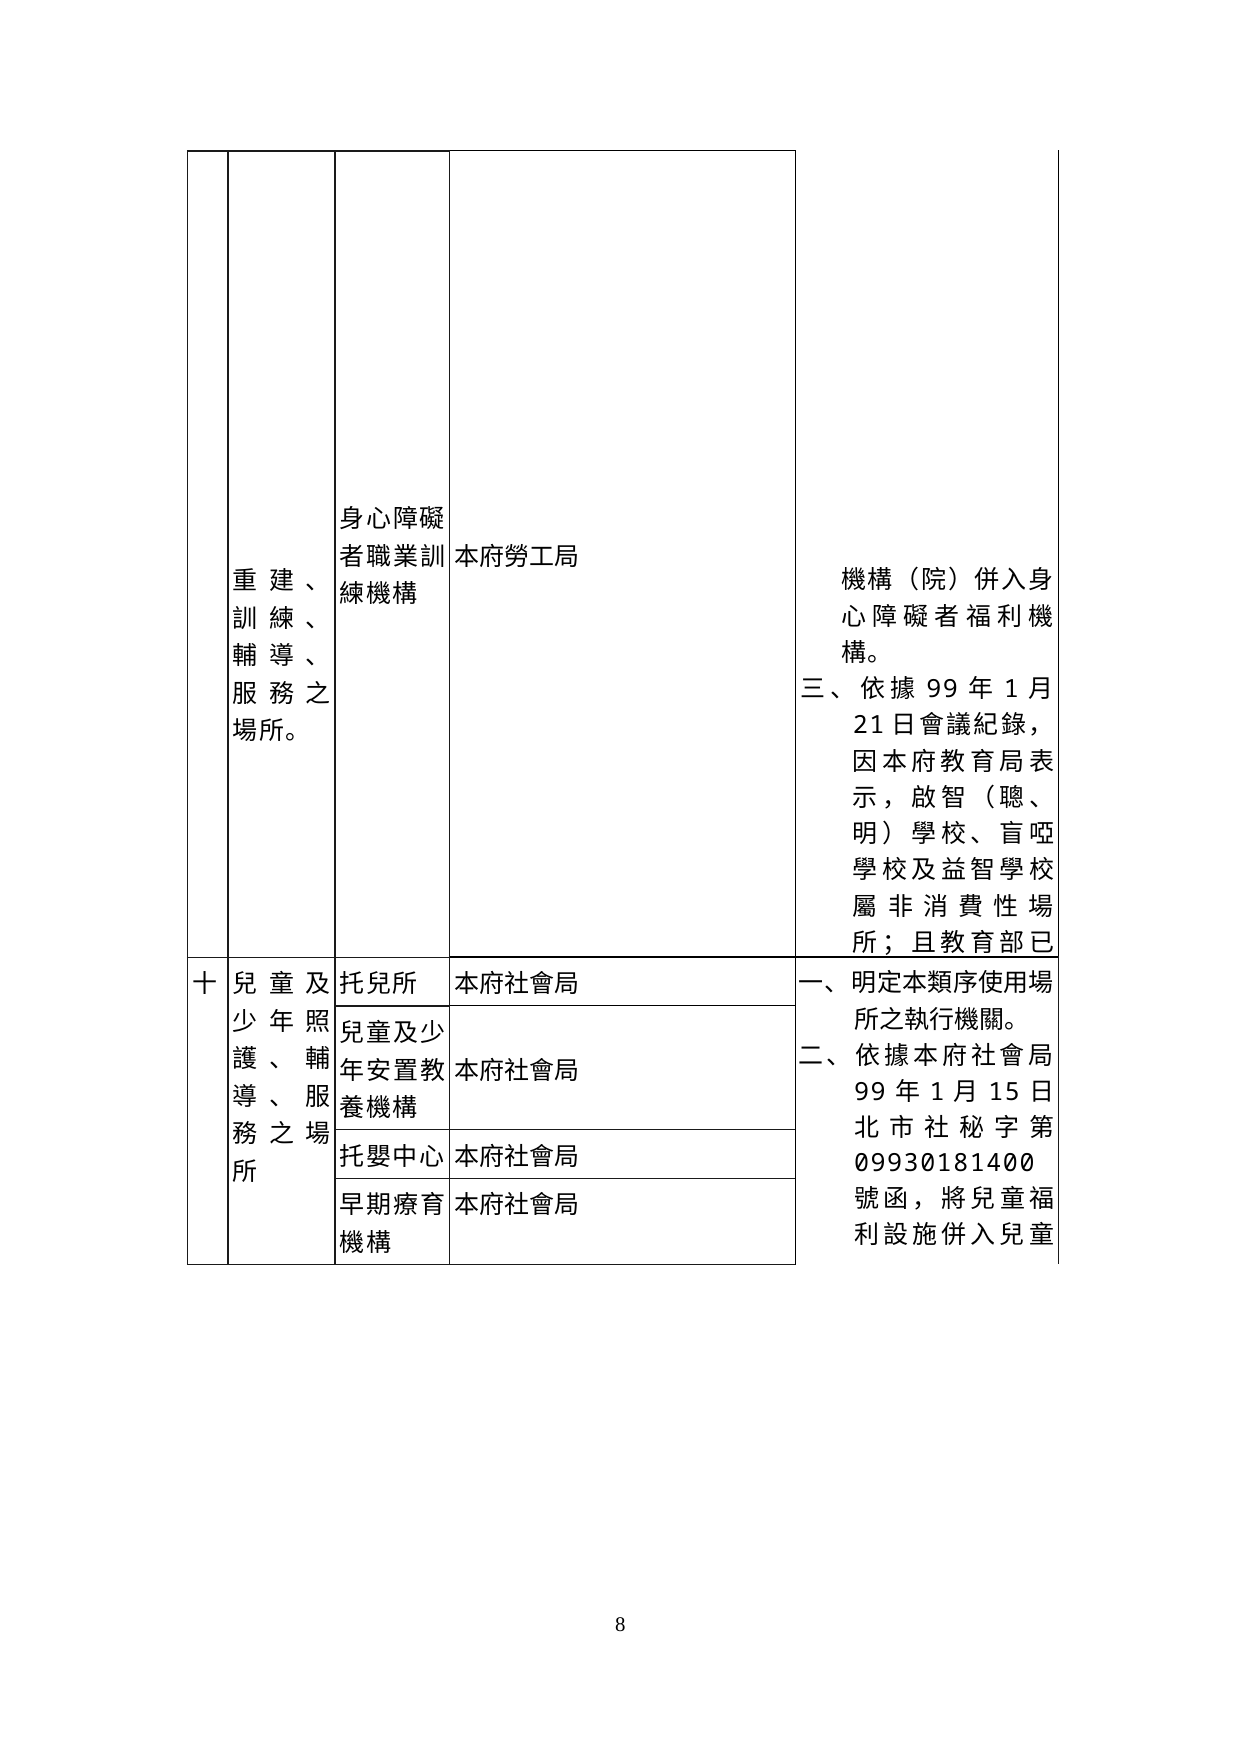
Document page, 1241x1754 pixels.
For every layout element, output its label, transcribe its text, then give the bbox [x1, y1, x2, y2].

table_cell 本府社會局 [450, 958, 795, 1005]
table_cell 十 [188, 958, 227, 1263]
table_cell 本府勞工局 [450, 151, 795, 956]
table_cell 早期療育機構 [336, 1179, 449, 1263]
table_cell 兒童及少年安置教養機構 [336, 1007, 449, 1129]
table_cell 本府社會局 [450, 1130, 795, 1177]
table_cell 托兒所 [336, 958, 449, 1005]
table_cell 本府社會局 [450, 1006, 795, 1129]
table_cell 身心障礙者職業訓練機構 [336, 152, 449, 956]
table_cell 托嬰中心 [336, 1130, 449, 1177]
table_cell 本府社會局 [450, 1179, 795, 1263]
table_cell 一、明定本類序使用場所之執行機關。 二、依據本府社會局99年1月15日北市社秘字第09930181400號函，將兒童福利設施併入兒童及少年安置教養機構項目，並增列早期療育機構及心理輔導與家庭諮詢機構。 三、依據99年1月21日會議紀錄及本府教育局表示，因幼稚教育法業已修正並課以該局為幼稚園之投保義務單位；且教育部已依法按年度編列預算支應，故刪除幼稚園項目。 [796, 958, 1058, 1263]
table_cell 兒童及少年照護、輔導、服務之場所 [229, 958, 334, 1263]
